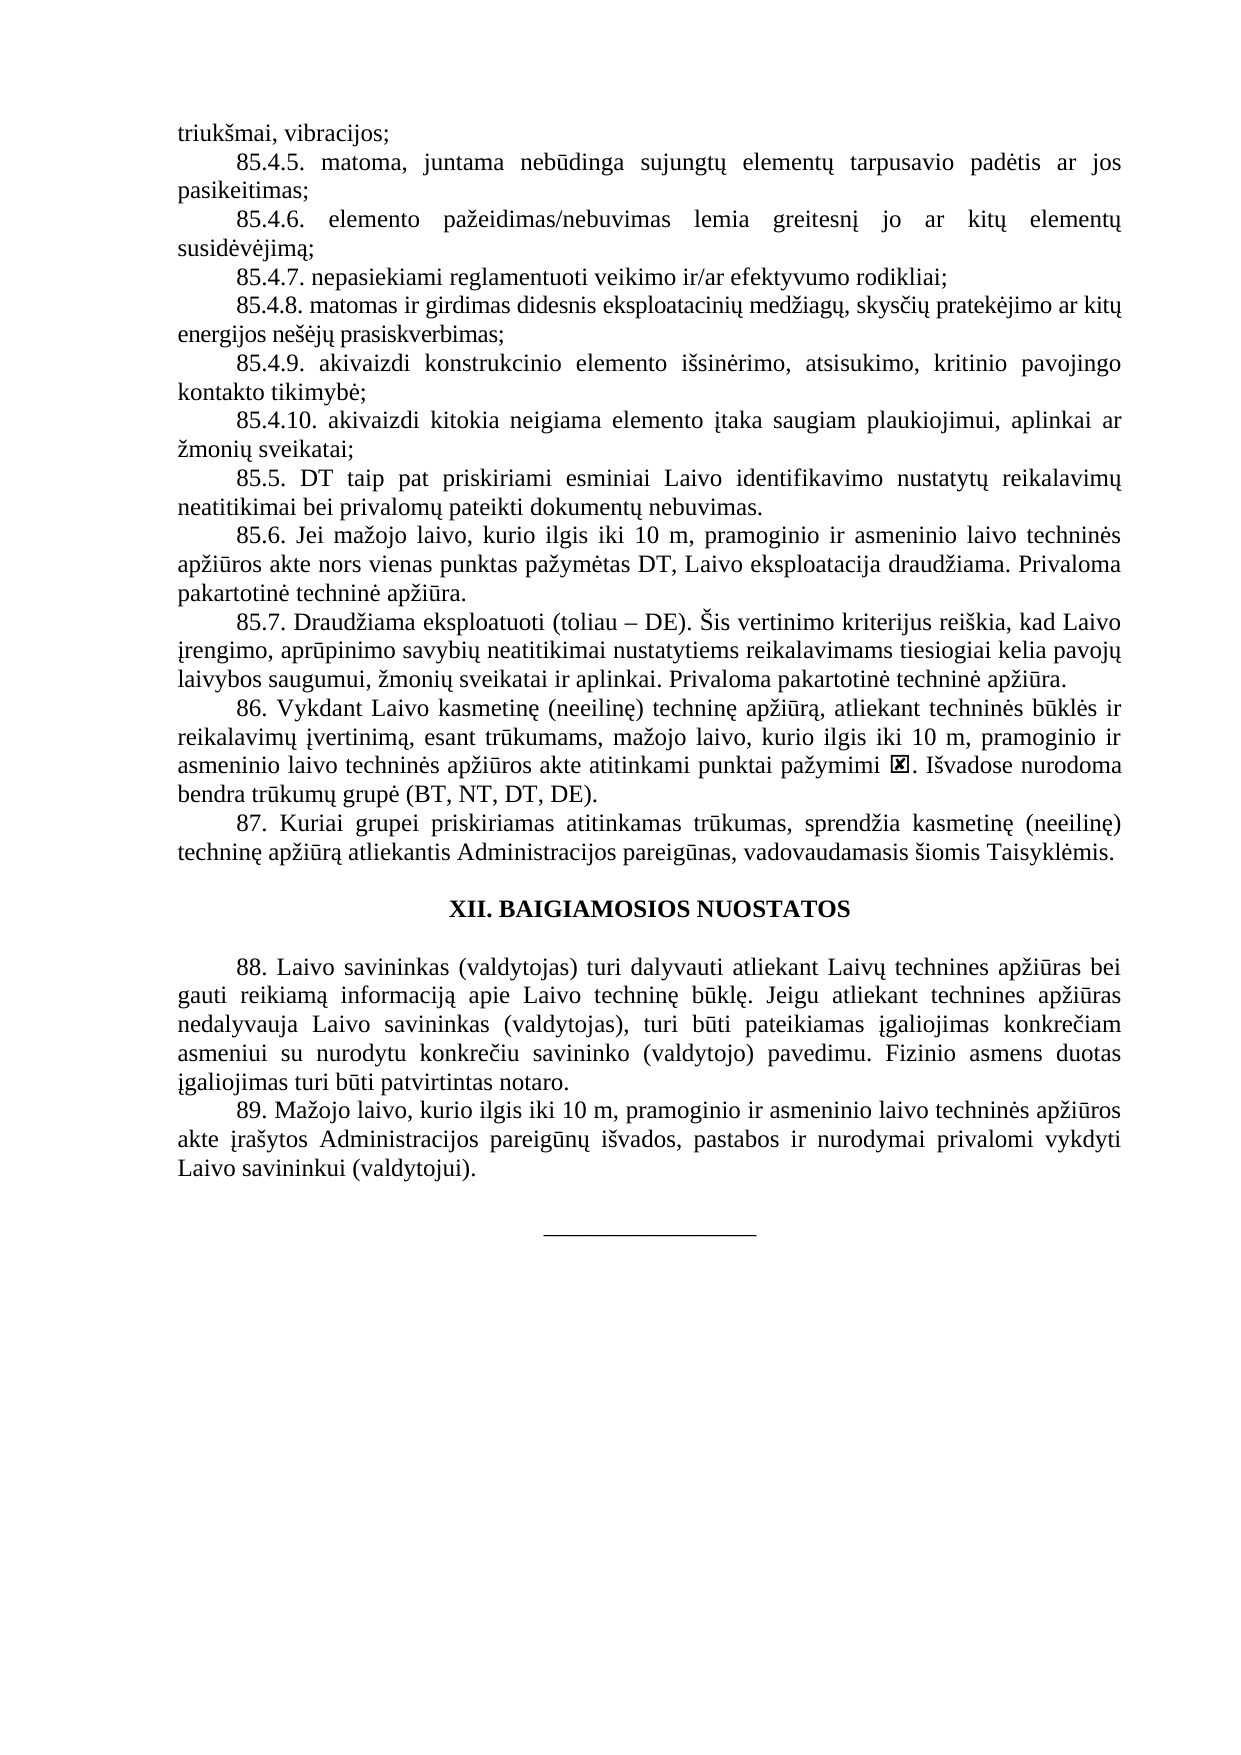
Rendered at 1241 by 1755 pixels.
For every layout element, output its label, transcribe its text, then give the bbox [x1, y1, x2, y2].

text triukšmai, vibracijos; [177, 118, 1122, 147]
text 87. Kuriai grupei priskiriamas atitinkamas trūkumas, sprendžia kasmetinę (neeilinę) techninę apžiūrą atliekantis Administracijos pareigūnas, vadovaudamasis šiomis Taisyklėmis. [177, 808, 1122, 866]
text 85.4.6. elemento pažeidimas/nebuvimas lemia greitesnį jo ar kitų elementų susidėvėjimą; [177, 204, 1122, 262]
text 85.4.5. matoma, juntama nebūdinga sujungtų elementų tarpusavio padėtis ar jos pasikeitimas; [177, 147, 1122, 204]
text 85.4.8. matomas ir girdimas didesnis eksploatacinių medžiagų, skysčių pratekėjimo ar kitų energijos nešėjų prasiskverbimas; [177, 291, 1122, 348]
text XII. BAIGIAMOSIOS NUOSTATOS [177, 894, 1122, 923]
text 86. Vykdant Laivo kasmetinę (neeilinę) techninę apžiūrą, atliekant techninės būklės ir reikalavimų įvertinimą, esant trūkumams, mažojo laivo, kurio ilgis iki 10 m, pramoginio ir asmeninio laivo techninės apžiūros akte atitinkami punktai pažymimi [x]. Išvadose nurodoma bendra trūkumų grupė (BT, NT, DT, DE). [177, 693, 1122, 808]
text 85.7. Draudžiama eksploatuoti (toliau – DE). Šis vertinimo kriterijus reiškia, kad Laivo įrengimo, aprūpinimo savybių neatitikimai nustatytiems reikalavimams tiesiogiai kelia pavojų laivybos saugumui, žmonių sveikatai ir aplinkai. Privaloma pakartotinė techninė apžiūra. [177, 607, 1122, 693]
text 85.4.9. akivaizdi konstrukcinio elemento išsinėrimo, atsisukimo, kritinio pavojingo kontakto tikimybė; [177, 348, 1122, 406]
text 85.4.10. akivaizdi kitokia neigiama elemento įtaka saugiam plaukiojimui, aplinkai ar žmonių sveikatai; [177, 406, 1122, 463]
text 89. Mažojo laivo, kurio ilgis iki 10 m, pramoginio ir asmeninio laivo techninės apžiūros akte įrašytos Administracijos pareigūnų išvados, pastabos ir nurodymai privalomi vykdyti Laivo savininkui (valdytojui). [177, 1096, 1122, 1182]
text 85.4.7. nepasiekiami reglamentuoti veikimo ir/ar efektyvumo rodikliai; [177, 262, 1122, 291]
text _________________ [177, 1211, 1122, 1239]
text 85.6. Jei mažojo laivo, kurio ilgis iki 10 m, pramoginio ir asmeninio laivo techninės apžiūros akte nors vienas punktas pažymėtas DT, Laivo eksploatacija draudžiama. Privaloma pakartotinė techninė apžiūra. [177, 521, 1122, 607]
text 88. Laivo savininkas (valdytojas) turi dalyvauti atliekant Laivų technines apžiūras bei gauti reikiamą informaciją apie Laivo techninę būklę. Jeigu atliekant technines apžiūras nedalyvauja Laivo savininkas (valdytojas), turi būti pateikiamas įgaliojimas konkrečiam asmeniui su nurodytu konkrečiu savininko (valdytojo) pavedimu. Fizinio asmens duotas įgaliojimas turi būti patvirtintas notaro. [177, 952, 1122, 1096]
text 85.5. DT taip pat priskiriami esminiai Laivo identifikavimo nustatytų reikalavimų neatitikimai bei privalomų pateikti dokumentų nebuvimas. [177, 463, 1122, 521]
